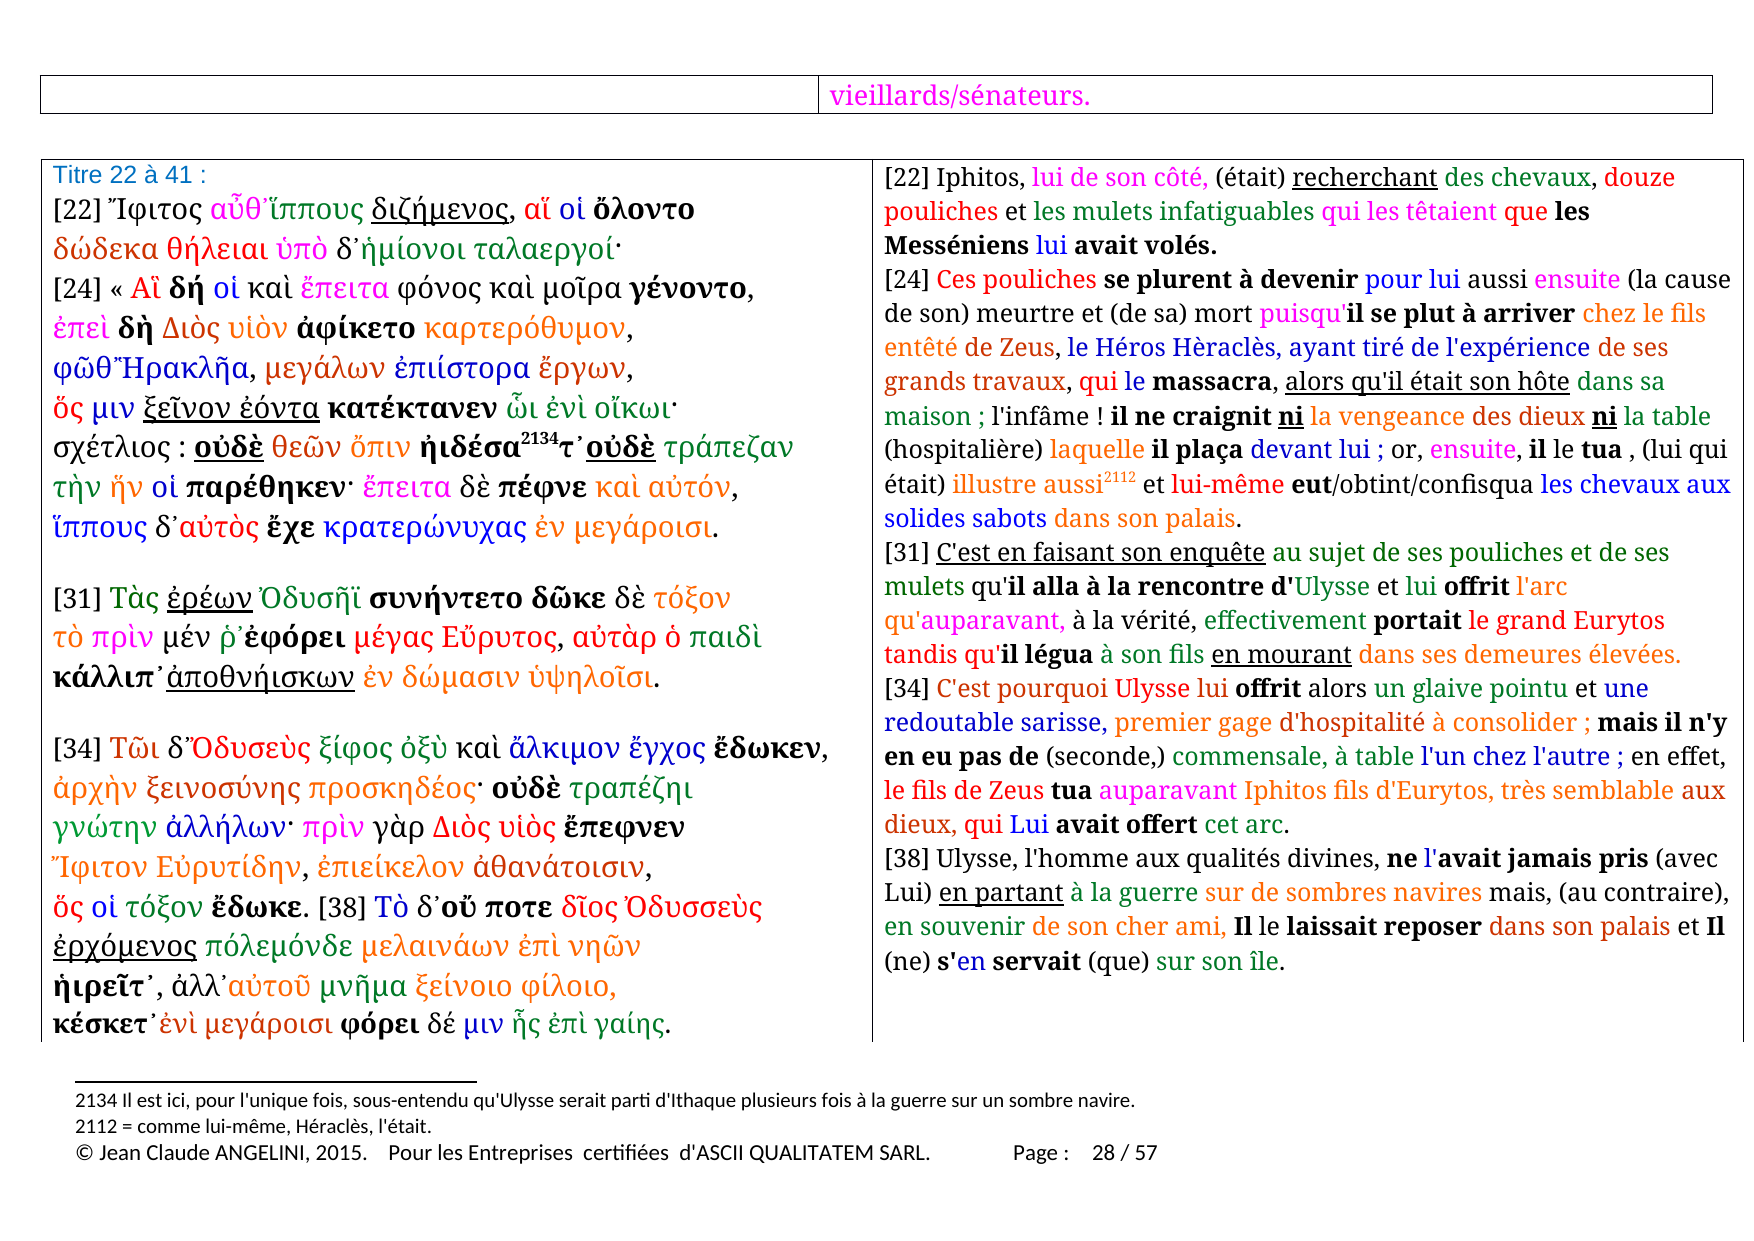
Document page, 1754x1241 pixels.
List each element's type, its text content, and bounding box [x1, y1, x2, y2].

table_header vieillards/sénateurs. [819, 76, 1712, 113]
table_header [41, 76, 818, 113]
table_header [22] Iphitos, lui de son côté, (était) recherchant des chevaux, douze pouliches et les mulets infatiguables qui les têtaient que les Messéniens lui avait volés. [24] Ces pouliches se plurent à devenir pour lui aussi ensuite (la cause de son) meurtre et (de sa) mort puisqu'il se plut à arriver chez le fils entêté de Zeus, le Héros Hèraclès, ayant tiré de l'expérience de ses grands travaux, qui le massacra, alors qu'il était son hôte dans sa maison ; l'infâme ! il ne craignit ni la vengeance des dieux ni la table (hospitalière) laquelle il plaça devant lui ; or, ensuite, il le tua , (lui qui était) illustre aussi et lui-même eut/obtint/confisqua les chevaux aux solides sabots dans son palais. [31] C'est en faisant son enquête au sujet de ses pouliches et de ses mulets qu'il alla à la rencontre d'Ulysse et lui offrit l'arc qu'auparavant, à la vérité, effectivement portait le grand Eurytos tandis qu'il légua à son fils en mourant dans ses demeures élevées. [34] C'est pourquoi Ulysse lui offrit alors un glaive pointu et une redoutable sarisse, premier gage d'hospitalité à consolider ; mais il n'y en eu pas de (seconde,) commensale, à table l'un chez l'autre ; en effet, le fils de Zeus tua auparavant Iphitos fils d'Eurytos, très semblable aux dieux, qui Lui avait offert cet arc. [38] Ulysse, l'homme aux qualités divines, ne l'avait jamais pris (avec Lui) en partant à la guerre sur de sombres navires mais, (au contraire), en souvenir de son cher ami, Il le laissait reposer dans son palais et Il (ne) s'en servait (que) sur son île. [873, 160, 1743, 1042]
table_header Titre 22 à 41 : [22] Ἴφιτος αὖθ᾽ἵππους διζήμενος, αἵ οἱ ὄλοντο δώδεκα θήλειαι ὑπὸ δ᾽ἡμίονοι ταλαεργοί· [24] « Αἳ δή οἱ καὶ ἔπειτα φόνος καὶ μοῖρα γένοντο, ἐπεὶ δὴ Διὸς υἱὸν ἀφίκετο καρτερόθυμον, φῶθ᾽Ἡρακλῆα, μεγάλων ἐπιίστορα ἔργων, ὅς μιν ξεῖνον ἐόντα κατέκτανεν ὧι ἐνὶ οἴκωι· σχέτλιος : οὐδὲ θεῶν ὄπιν ἠιδέσατ᾽οὐδὲ τράπεζαν τὴν ἥν οἱ παρέθηκεν· ἔπειτα δὲ πέφνε καὶ αὐτόν, ἵππους δ᾽αὐτὸς ἔχε κρατερώνυχας ἐν μεγάροισι. [31] Τὰς ἐρέων Ὀδυσῆϊ συνήντετο δῶκε δὲ τόξον τὸ πρὶν μέν ῥ᾽ἐφόρει μέγας Εὔρυτος, αὐτὰρ ὁ παιδὶ κάλλιπ᾽ἀποθνήισκων ἐν δώμασιν ὑψηλοῖσι. [34] Τῶι δ᾽Ὀδυσεὺς ξίφος ὀξὺ καὶ ἄλκιμον ἔγχος ἔδωκεν, ἀρχὴν ξεινοσύνης προσκηδέος· οὐδὲ τραπέζηι γνώτην ἀλλήλων· πρὶν γὰρ Διὸς υἱὸς ἔπεφνεν Ἴφιτον Εὐρυτίδην, ἐπιείκελον ἀθανάτοισιν, ὅς οἱ τόξον ἔδωκε. [38] Τὸ δ᾽οὔ ποτε δῖος Ὀδυσσεὺς ἐρχόμενος πόλεμόνδε μελαινάων ἐπὶ νηῶν ἡιρεῖτ᾽, ἀλλ᾽αὐτοῦ μνῆμα ξείνοιο φίλοιο, κέσκετ᾽ἐνὶ μεγάροισι φόρει δέ μιν ἧς ἐπὶ γαίης. [42, 160, 872, 1042]
